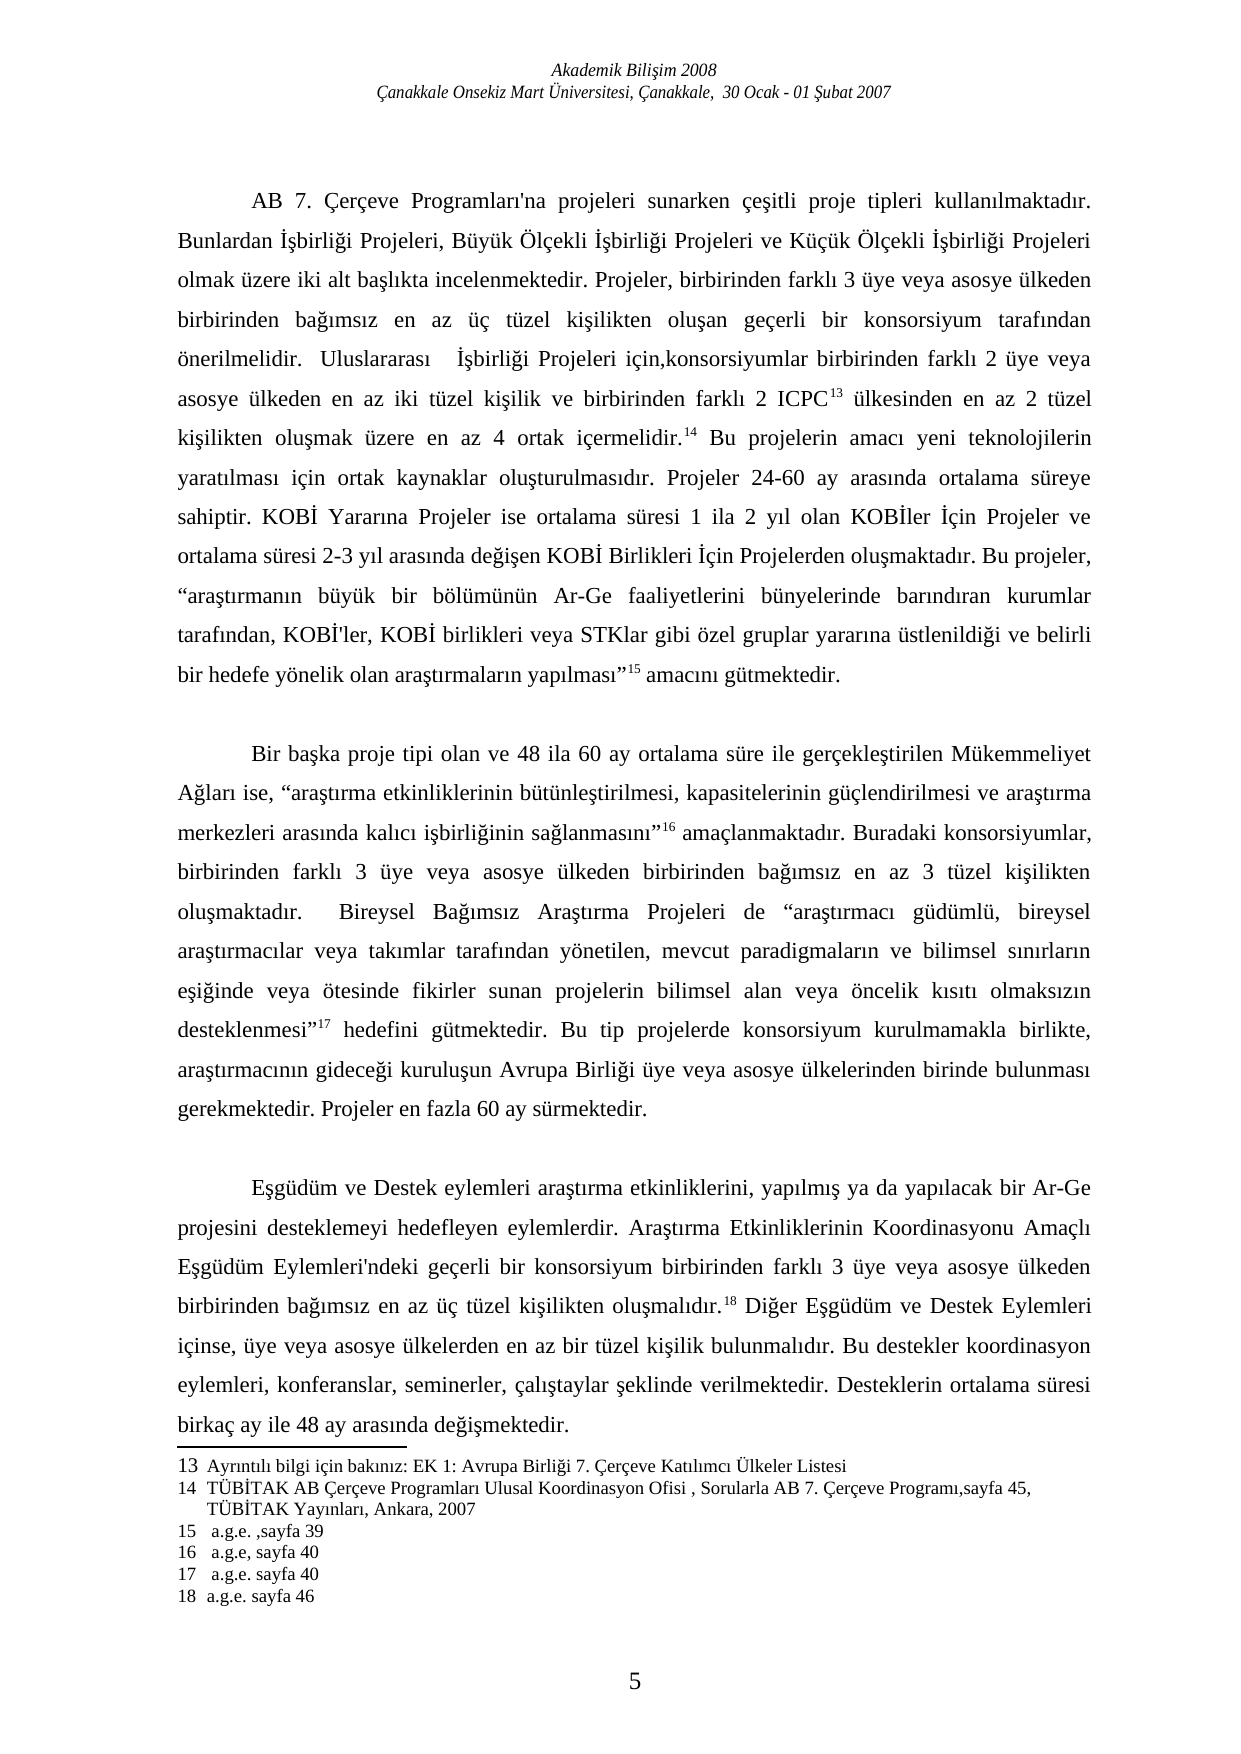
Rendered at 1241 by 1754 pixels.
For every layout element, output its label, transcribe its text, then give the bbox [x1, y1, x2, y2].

text Bir başka proje tipi olan ve 48 ila 60 ay ortalama süre ile gerçekleştirilen Mükemmeliyet Ağları ise, “araştırma etkinliklerinin bütünleştirilmesi, kapasitelerinin güçlendirilmesi ve araştırma merkezleri arasında kalıcı işbirliğinin sağlanmasını” amaçlanmaktadır. Buradaki konsorsiyumlar, birbirinden farklı 3 üye veya asosye ülkeden birbirinden bağımsız en az 3 tüzel kişilikten oluşmaktadır. Bireysel Bağımsız Araştırma Projeleri de “araştırmacı güdümlü, bireysel araştırmacılar veya takımlar tarafından yönetilen, mevcut paradigmaların ve bilimsel sınırların eşiğinde veya ötesinde fikirler sunan projelerin bilimsel alan veya öncelik kısıtı olmaksızın desteklenmesi” hedefini gütmektedir. Bu tip projelerde konsorsiyum kurulmamakla birlikte, araştırmacının gideceği kuruluşun Avrupa Birliği üye veya asosye ülkelerinden birinde bulunması gerekmektedir. Projeler en fazla 60 ay sürmektedir. [177, 740, 1092, 1122]
text Ayrıntılı bilgi için bakınız: EK 1: Avrupa Birliği 7. Çerçeve Katılımcı Ülkeler Listesi [177, 1453, 1092, 1477]
text a.g.e, sayfa 40 [177, 1541, 1092, 1563]
text Eşgüdüm ve Destek eylemleri araştırma etkinliklerini, yapılmış ya da yapılacak bir Ar-Ge projesini desteklemeyi hedefleyen eylemlerdir. Araştırma Etkinliklerinin Koordinasyonu Amaçlı Eşgüdüm Eylemleri'ndeki geçerli bir konsorsiyum birbirinden farklı 3 üye veya asosye ülkeden birbirinden bağımsız en az üç tüzel kişilikten oluşmalıdır. Diğer Eşgüdüm ve Destek Eylemleri içinse, üye veya asosye ülkelerden en az bir tüzel kişilik bulunmalıdır. Bu destekler koordinasyon eylemleri, konferanslar, seminerler, çalıştaylar şeklinde verilmektedir. Desteklerin ortalama süresi birkaç ay ile 48 ay arasında değişmektedir. [177, 1174, 1092, 1437]
text TÜBİTAK AB Çerçeve Programları Ulusal Koordinasyon Ofisi , Sorularla AB 7. Çerçeve Programı,sayfa 45, TÜBİTAK Yayınları, Ankara, 2007 [177, 1477, 1092, 1520]
text a.g.e. sayfa 46 [177, 1584, 1092, 1606]
text a.g.e. sayfa 40 [177, 1563, 1092, 1584]
text a.g.e. ,sayfa 39 [177, 1520, 1092, 1541]
text AB 7. Çerçeve Programları'na projeleri sunarken çeşitli proje tipleri kullanılmaktadır. Bunlardan İşbirliği Projeleri, Büyük Ölçekli İşbirliği Projeleri ve Küçük Ölçekli İşbirliği Projeleri olmak üzere iki alt başlıkta incelenmektedir. Projeler, birbirinden farklı 3 üye veya asosye ülkeden birbirinden bağımsız en az üç tüzel kişilikten oluşan geçerli bir konsorsiyum tarafından önerilmelidir. Uluslararası İşbirliği Projeleri için,konsorsiyumlar birbirinden farklı 2 üye veya asosye ülkeden en az iki tüzel kişilik ve birbirinden farklı 2 ICPC ülkesinden en az 2 tüzel kişilikten oluşmak üzere en az 4 ortak içermelidir. Bu projelerin amacı yeni teknolojilerin yaratılması için ortak kaynaklar oluşturulmasıdır. Projeler 24-60 ay arasında ortalama süreye sahiptir. KOBİ Yararına Projeler ise ortalama süresi 1 ila 2 yıl olan KOBİler İçin Projeler ve ortalama süresi 2-3 yıl arasında değişen KOBİ Birlikleri İçin Projelerden oluşmaktadır. Bu projeler, “araştırmanın büyük bir bölümünün Ar-Ge faaliyetlerini bünyelerinde barındıran kurumlar tarafından, KOBİ'ler, KOBİ birlikleri veya STKlar gibi özel gruplar yararına üstlenildiği ve belirli bir hedefe yönelik olan araştırmaların yapılması” amacını gütmektedir. [177, 187, 1092, 687]
